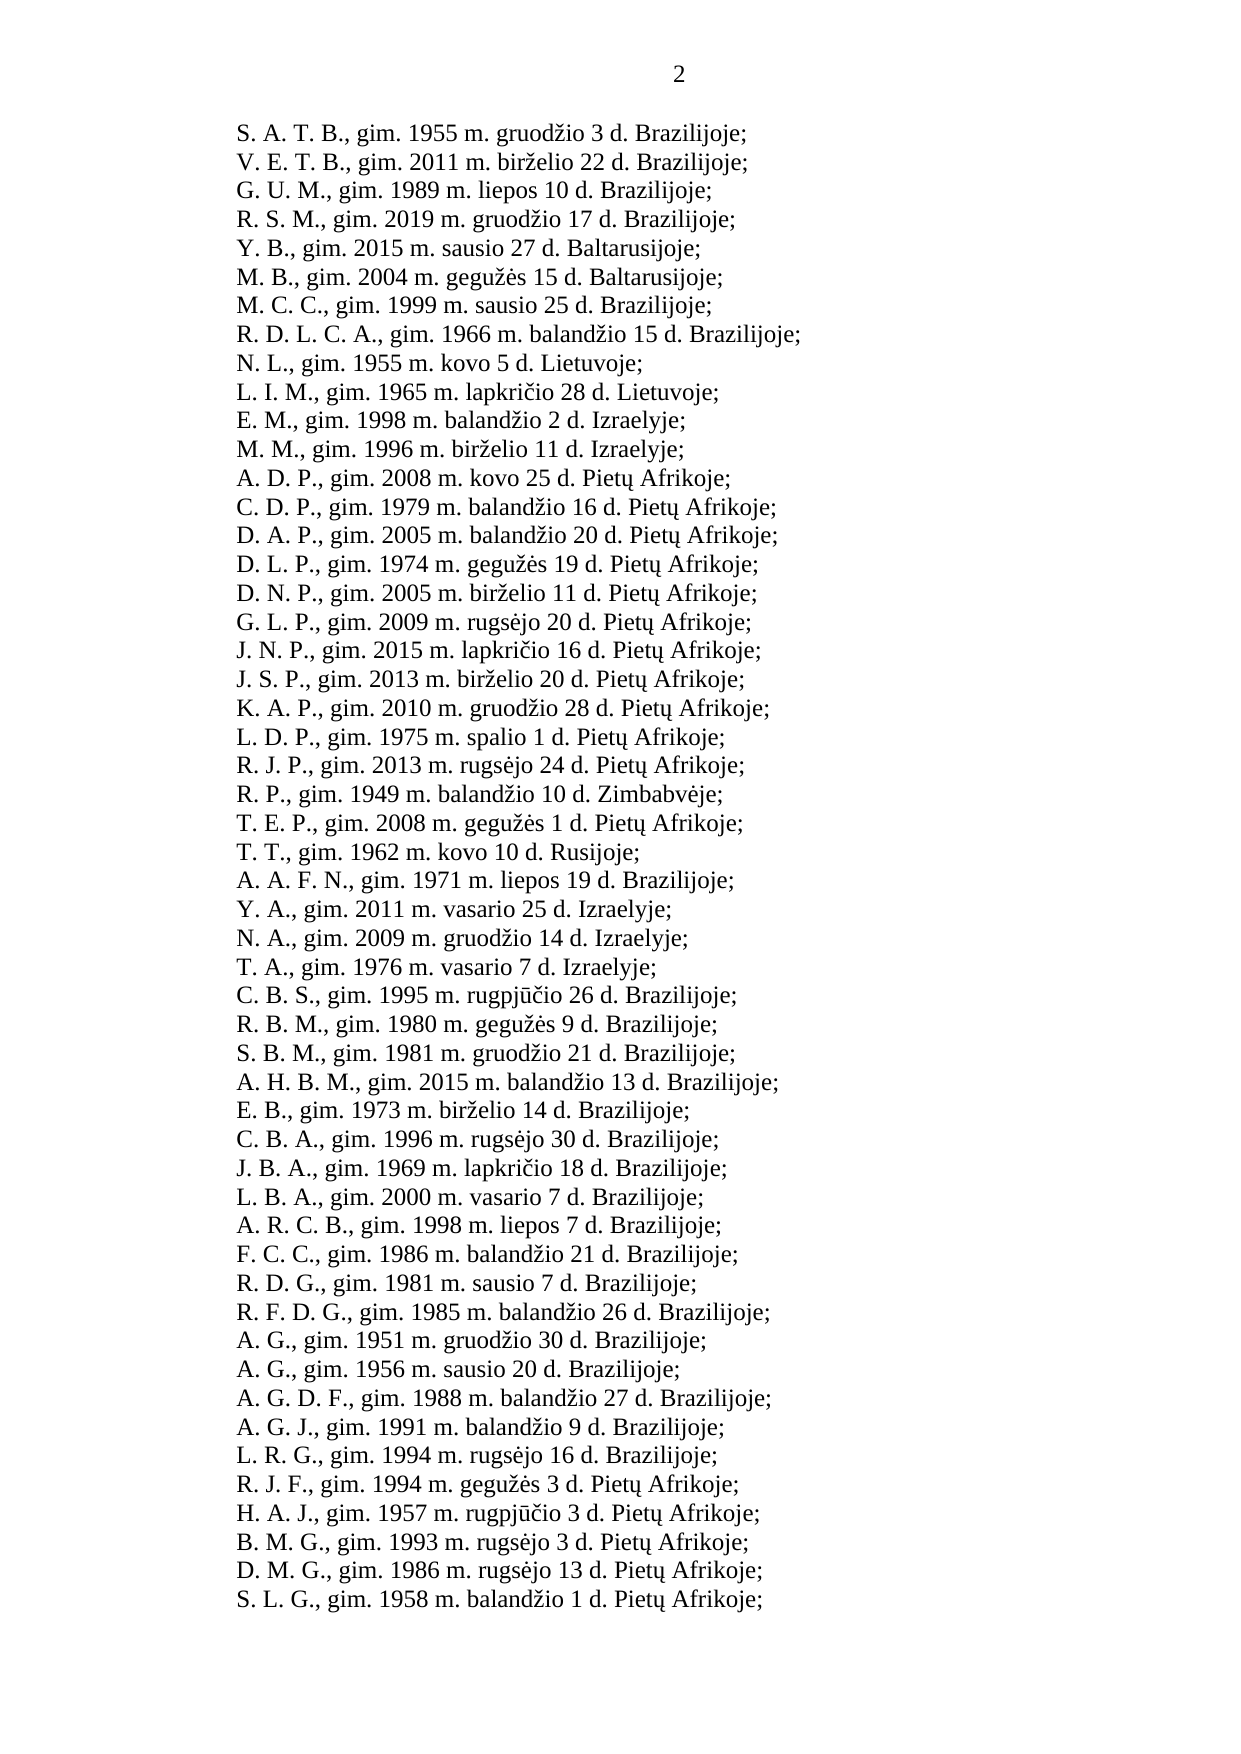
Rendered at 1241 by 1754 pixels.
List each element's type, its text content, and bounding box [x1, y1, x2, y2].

text R. J. P., gim. 2013 m. rugsėjo 24 d. Pietų Afrikoje; [177, 751, 1181, 779]
text A. G., gim. 1956 m. sausio 20 d. Brazilijoje; [177, 1354, 1181, 1383]
text R. F. D. G., gim. 1985 m. balandžio 26 d. Brazilijoje; [177, 1297, 1181, 1326]
text S. B. M., gim. 1981 m. gruodžio 21 d. Brazilijoje; [177, 1038, 1181, 1067]
text R. J. F., gim. 1994 m. gegužės 3 d. Pietų Afrikoje; [177, 1469, 1181, 1498]
text R. P., gim. 1949 m. balandžio 10 d. Zimbabvėje; [177, 779, 1181, 808]
text F. C. C., gim. 1986 m. balandžio 21 d. Brazilijoje; [177, 1239, 1181, 1268]
text D. N. P., gim. 2005 m. birželio 11 d. Pietų Afrikoje; [177, 578, 1181, 607]
text D. A. P., gim. 2005 m. balandžio 20 d. Pietų Afrikoje; [177, 521, 1181, 549]
text M. C. C., gim. 1999 m. sausio 25 d. Brazilijoje; [177, 291, 1181, 319]
text G. U. M., gim. 1989 m. liepos 10 d. Brazilijoje; [177, 176, 1181, 204]
text M. M., gim. 1996 m. birželio 11 d. Izraelyje; [177, 434, 1181, 463]
text N. L., gim. 1955 m. kovo 5 d. Lietuvoje; [177, 348, 1181, 377]
text L. B. A., gim. 2000 m. vasario 7 d. Brazilijoje; [177, 1182, 1181, 1211]
text R. S. M., gim. 2019 m. gruodžio 17 d. Brazilijoje; [177, 204, 1181, 233]
text Y. A., gim. 2011 m. vasario 25 d. Izraelyje; [177, 894, 1181, 923]
text E. B., gim. 1973 m. birželio 14 d. Brazilijoje; [177, 1096, 1181, 1124]
text A. H. B. M., gim. 2015 m. balandžio 13 d. Brazilijoje; [177, 1067, 1181, 1096]
text T. E. P., gim. 2008 m. gegužės 1 d. Pietų Afrikoje; [177, 808, 1181, 837]
text A. G. D. F., gim. 1988 m. balandžio 27 d. Brazilijoje; [177, 1383, 1181, 1412]
text K. A. P., gim. 2010 m. gruodžio 28 d. Pietų Afrikoje; [177, 693, 1181, 722]
text R. B. M., gim. 1980 m. gegužės 9 d. Brazilijoje; [177, 1009, 1181, 1038]
text T. T., gim. 1962 m. kovo 10 d. Rusijoje; [177, 837, 1181, 866]
text E. M., gim. 1998 m. balandžio 2 d. Izraelyje; [177, 406, 1181, 434]
text Y. B., gim. 2015 m. sausio 27 d. Baltarusijoje; [177, 233, 1181, 262]
text N. A., gim. 2009 m. gruodžio 14 d. Izraelyje; [177, 923, 1181, 952]
text D. L. P., gim. 1974 m. gegužės 19 d. Pietų Afrikoje; [177, 549, 1181, 578]
text B. M. G., gim. 1993 m. rugsėjo 3 d. Pietų Afrikoje; [177, 1527, 1181, 1556]
text S. A. T. B., gim. 1955 m. gruodžio 3 d. Brazilijoje; [177, 118, 1181, 147]
text J. N. P., gim. 2015 m. lapkričio 16 d. Pietų Afrikoje; [177, 636, 1181, 664]
text A. A. F. N., gim. 1971 m. liepos 19 d. Brazilijoje; [177, 866, 1181, 894]
text D. M. G., gim. 1986 m. rugsėjo 13 d. Pietų Afrikoje; [177, 1556, 1181, 1584]
text L. D. P., gim. 1975 m. spalio 1 d. Pietų Afrikoje; [177, 722, 1181, 751]
text L. R. G., gim. 1994 m. rugsėjo 16 d. Brazilijoje; [177, 1441, 1181, 1469]
text A. G. J., gim. 1991 m. balandžio 9 d. Brazilijoje; [177, 1412, 1181, 1441]
text A. G., gim. 1951 m. gruodžio 30 d. Brazilijoje; [177, 1326, 1181, 1354]
text A. R. C. B., gim. 1998 m. liepos 7 d. Brazilijoje; [177, 1211, 1181, 1239]
text A. D. P., gim. 2008 m. kovo 25 d. Pietų Afrikoje; [177, 463, 1181, 492]
text C. B. S., gim. 1995 m. rugpjūčio 26 d. Brazilijoje; [177, 981, 1181, 1009]
text H. A. J., gim. 1957 m. rugpjūčio 3 d. Pietų Afrikoje; [177, 1498, 1181, 1527]
text R. D. L. C. A., gim. 1966 m. balandžio 15 d. Brazilijoje; [177, 319, 1181, 348]
text M. B., gim. 2004 m. gegužės 15 d. Baltarusijoje; [177, 262, 1181, 291]
text R. D. G., gim. 1981 m. sausio 7 d. Brazilijoje; [177, 1268, 1181, 1297]
text C. D. P., gim. 1979 m. balandžio 16 d. Pietų Afrikoje; [177, 492, 1181, 521]
text J. B. A., gim. 1969 m. lapkričio 18 d. Brazilijoje; [177, 1153, 1181, 1182]
text V. E. T. B., gim. 2011 m. birželio 22 d. Brazilijoje; [177, 147, 1181, 176]
text J. S. P., gim. 2013 m. birželio 20 d. Pietų Afrikoje; [177, 664, 1181, 693]
text G. L. P., gim. 2009 m. rugsėjo 20 d. Pietų Afrikoje; [177, 607, 1181, 636]
text S. L. G., gim. 1958 m. balandžio 1 d. Pietų Afrikoje; [177, 1584, 1181, 1613]
text L. I. M., gim. 1965 m. lapkričio 28 d. Lietuvoje; [177, 377, 1181, 406]
text C. B. A., gim. 1996 m. rugsėjo 30 d. Brazilijoje; [177, 1124, 1181, 1153]
text T. A., gim. 1976 m. vasario 7 d. Izraelyje; [177, 952, 1181, 981]
